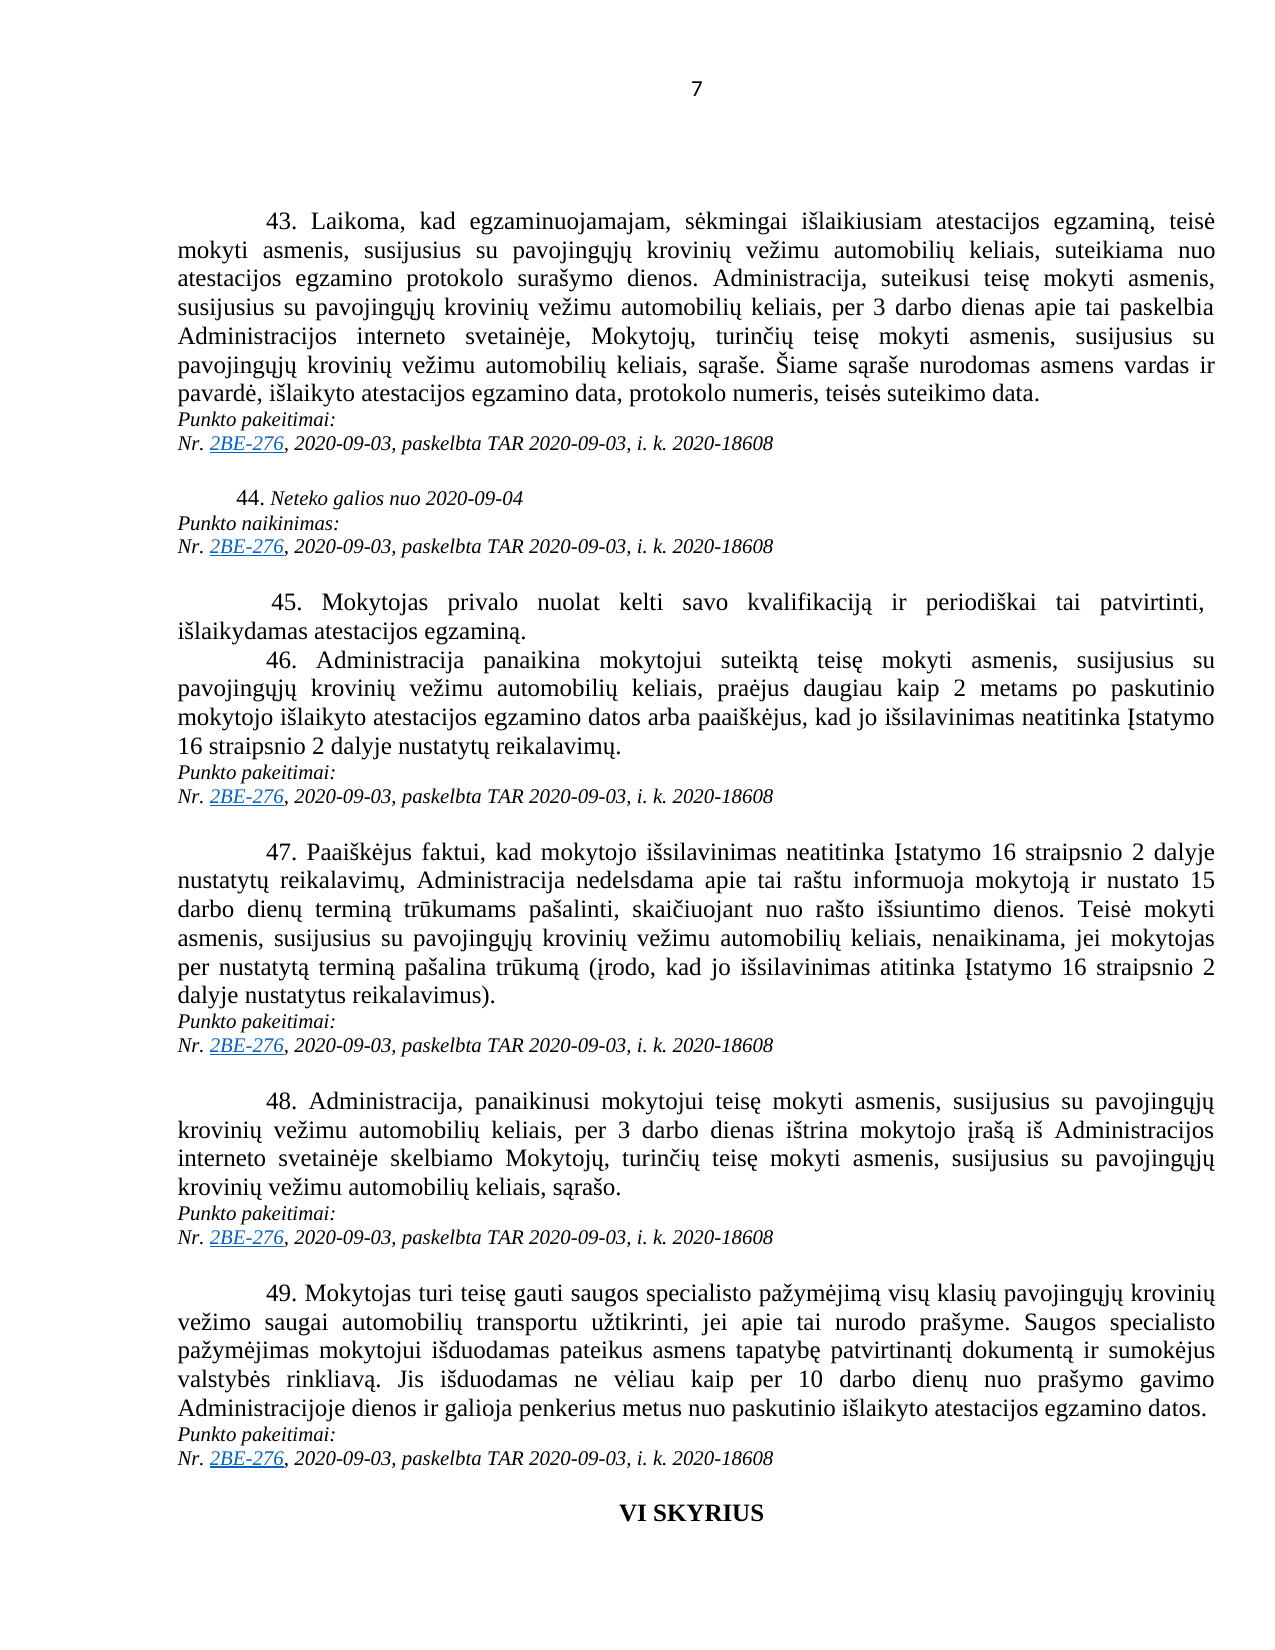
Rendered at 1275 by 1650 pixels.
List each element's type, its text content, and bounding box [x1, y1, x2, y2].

text Punkto pakeitimai: [177, 760, 1216, 784]
text Nr. 2BE-276, 2020-09-03, paskelbta TAR 2020-09-03, i. k. 2020-18608 [177, 1225, 1216, 1249]
text Punkto pakeitimai: [177, 1009, 1216, 1033]
text Nr. 2BE-276, 2020-09-03, paskelbta TAR 2020-09-03, i. k. 2020-18608 [177, 534, 1216, 558]
text Punkto pakeitimai: [177, 1422, 1216, 1446]
text Punkto pakeitimai: [177, 407, 1216, 431]
text Nr. 2BE-276, 2020-09-03, paskelbta TAR 2020-09-03, i. k. 2020-18608 [177, 784, 1216, 808]
text Nr. 2BE-276, 2020-09-03, paskelbta TAR 2020-09-03, i. k. 2020-18608 [177, 431, 1216, 455]
text VI SKYRIUS [177, 1498, 1206, 1527]
text 45. Mokytojas privalo nuolat kelti savo kvalifikaciją ir periodiškai tai patvirtinti, išlaikydamas atestacijos egzaminą. [177, 587, 1206, 645]
text 48. Administracija, panaikinusi mokytojui teisę mokyti asmenis, susijusius su pavojingųjų krovinių vežimu automobilių keliais, per 3 darbo dienas ištrina mokytojo įrašą iš Administracijos interneto svetainėje skelbiamo Mokytojų, turinčių teisę mokyti asmenis, susijusius su pavojingųjų krovinių vežimu automobilių keliais, sąrašo. [177, 1086, 1216, 1201]
text Punkto pakeitimai: [177, 1201, 1216, 1225]
text Nr. 2BE-276, 2020-09-03, paskelbta TAR 2020-09-03, i. k. 2020-18608 [177, 1446, 1216, 1470]
text 46. Administracija panaikina mokytojui suteiktą teisę mokyti asmenis, susijusius su pavojingųjų krovinių vežimu automobilių keliais, praėjus daugiau kaip 2 metams po paskutinio mokytojo išlaikyto atestacijos egzamino datos arba paaiškėjus, kad jo išsilavinimas neatitinka Įstatymo 16 straipsnio 2 dalyje nustatytų reikalavimų. [177, 645, 1216, 760]
text 43. Laikoma, kad egzaminuojamajam, sėkmingai išlaikiusiam atestacijos egzaminą, teisė mokyti asmenis, susijusius su pavojingųjų krovinių vežimu automobilių keliais, suteikiama nuo atestacijos egzamino protokolo surašymo dienos. Administracija, suteikusi teisę mokyti asmenis, susijusius su pavojingųjų krovinių vežimu automobilių keliais, per 3 darbo dienas apie tai paskelbia Administracijos interneto svetainėje, Mokytojų, turinčių teisę mokyti asmenis, susijusius su pavojingųjų krovinių vežimu automobilių keliais, sąraše. Šiame sąraše nurodomas asmens vardas ir pavardė, išlaikyto atestacijos egzamino data, protokolo numeris, teisės suteikimo data. [177, 206, 1216, 407]
text Punkto naikinimas: [177, 510, 1216, 534]
text 49. Mokytojas turi teisę gauti saugos specialisto pažymėjimą visų klasių pavojingųjų krovinių vežimo saugai automobilių transportu užtikrinti, jei apie tai nurodo prašyme. Saugos specialisto pažymėjimas mokytojui išduodamas pateikus asmens tapatybę patvirtinantį dokumentą ir sumokėjus valstybės rinkliavą. Jis išduodamas ne vėliau kaip per 10 darbo dienų nuo prašymo gavimo Administracijoje dienos ir galioja penkerius metus nuo paskutinio išlaikyto atestacijos egzamino datos. [177, 1278, 1216, 1422]
text 47. Paaiškėjus faktui, kad mokytojo išsilavinimas neatitinka Įstatymo 16 straipsnio 2 dalyje nustatytų reikalavimų, Administracija nedelsdama apie tai raštu informuoja mokytoją ir nustato 15 darbo dienų terminą trūkumams pašalinti, skaičiuojant nuo rašto išsiuntimo dienos. Teisė mokyti asmenis, susijusius su pavojingųjų krovinių vežimu automobilių keliais, nenaikinama, jei mokytojas per nustatytą terminą pašalina trūkumą (įrodo, kad jo išsilavinimas atitinka Įstatymo 16 straipsnio 2 dalyje nustatytus reikalavimus). [177, 837, 1216, 1009]
text 44. Neteko galios nuo 2020-09-04 [177, 484, 1216, 510]
text Nr. 2BE-276, 2020-09-03, paskelbta TAR 2020-09-03, i. k. 2020-18608 [177, 1033, 1216, 1057]
